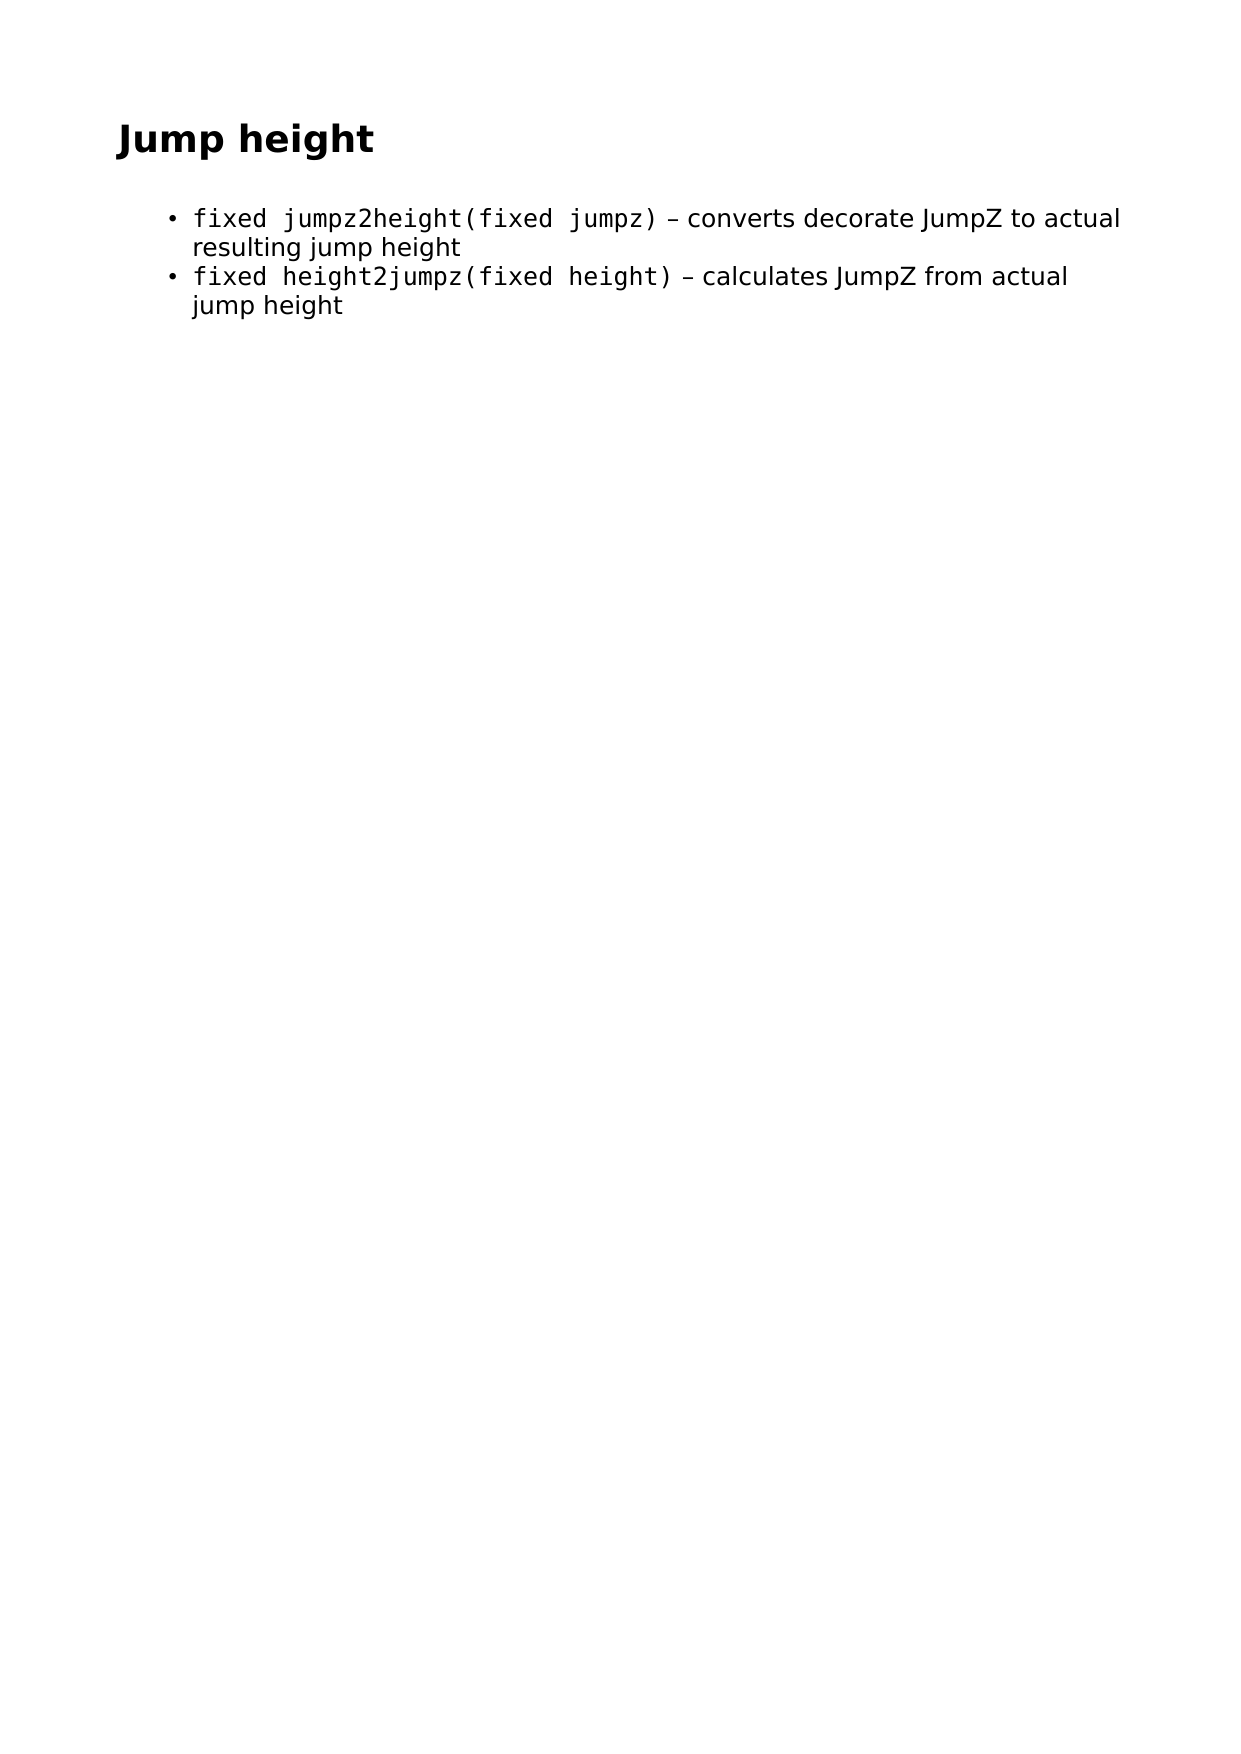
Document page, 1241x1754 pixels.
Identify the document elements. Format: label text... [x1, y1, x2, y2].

subtitle Jump height [118, 118, 1122, 162]
list fixed height2jumpz(fixed height) – calculates JumpZ from actual jump height [177, 262, 1122, 320]
list fixed jumpz2height(fixed jumpz) – converts decorate JumpZ to actual resulting jump height [177, 204, 1122, 262]
